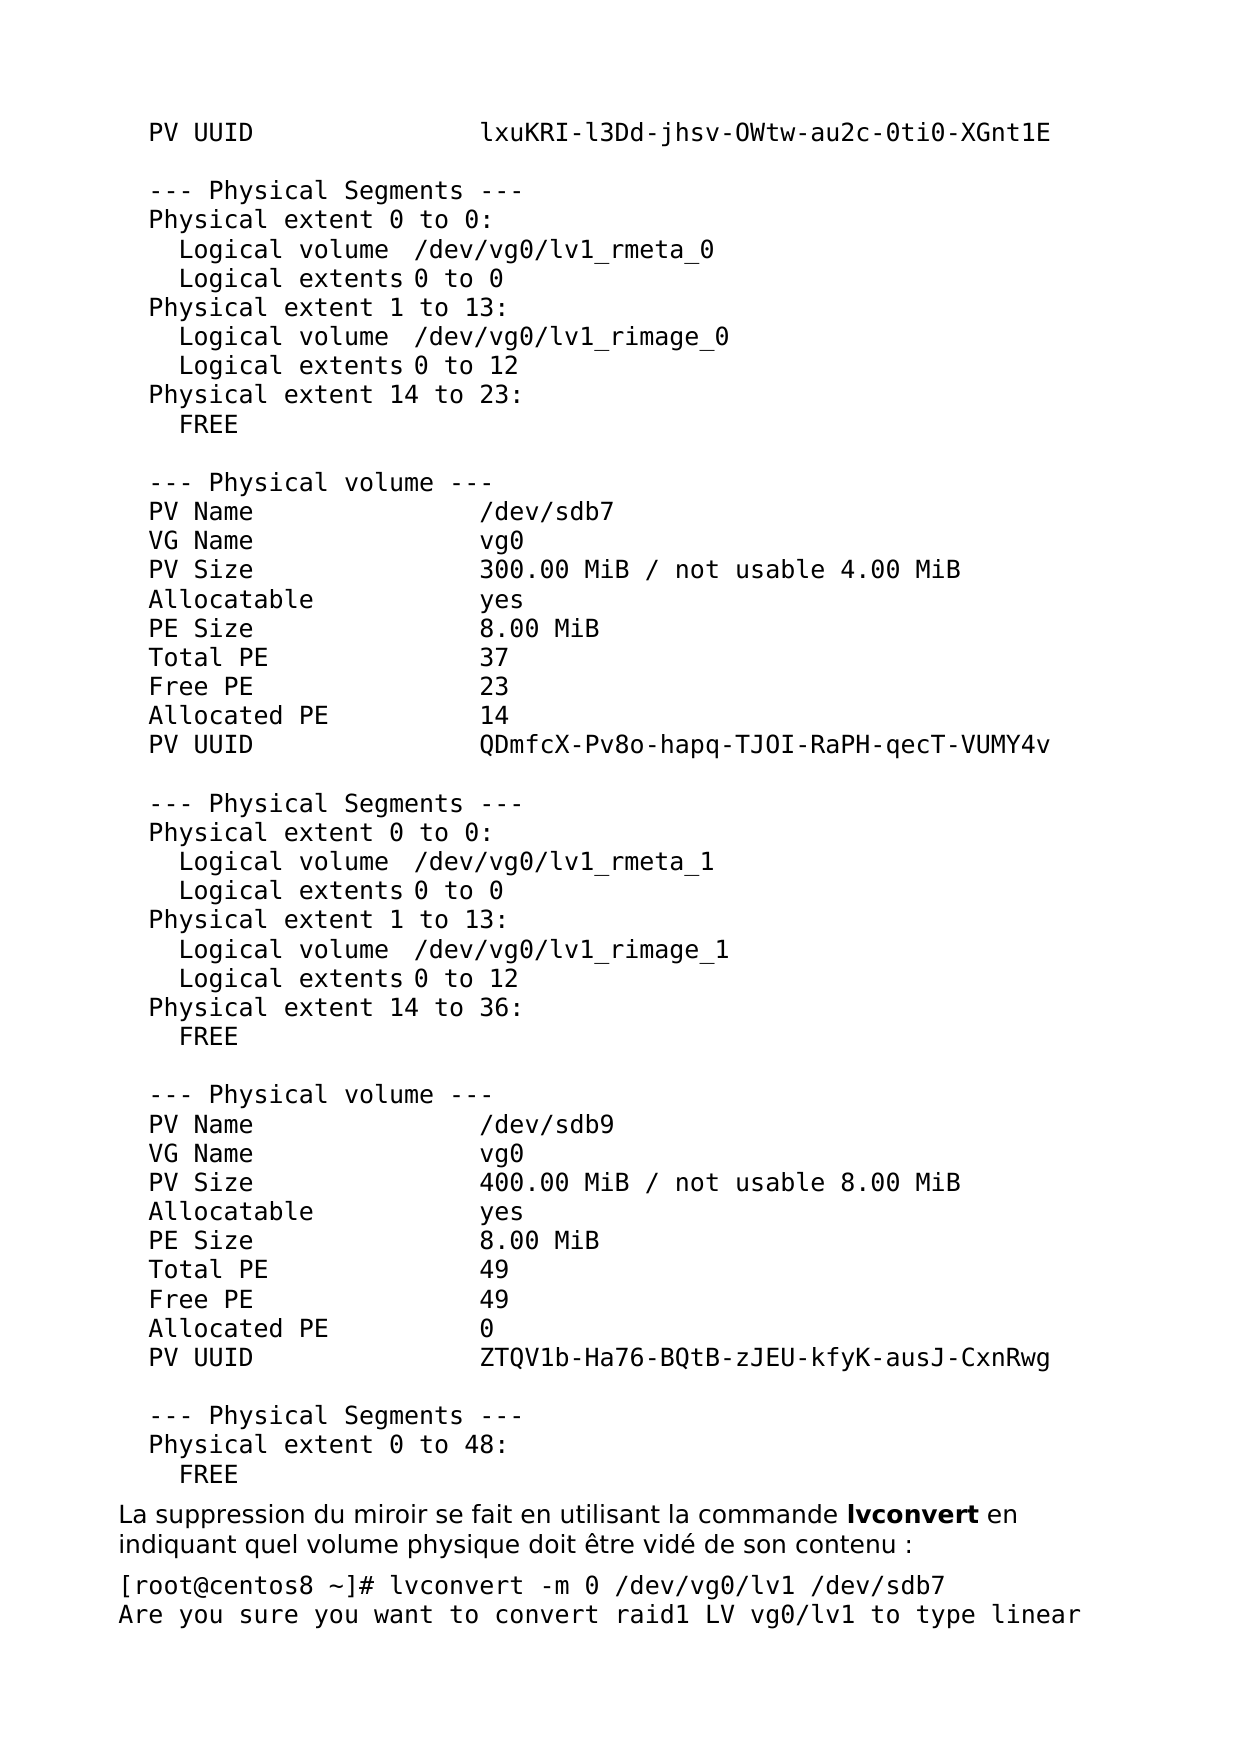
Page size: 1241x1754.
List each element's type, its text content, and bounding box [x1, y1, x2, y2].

text [root@centos8 ~]# lvconvert -m 0 /dev/vg0/lv1 /dev/sdb7 Are you sure you want to convert raid1 LV vg0/lv1 to type linear [118, 1572, 1122, 1630]
text La suppression du miroir se fait en utilisant la commande lvconvert en indiquant quel volume physique doit être vidé de son contenu : [118, 1501, 1122, 1559]
text PV UUID lxuKRI-l3Dd-jhsv-OWtw-au2c-0ti0-XGnt1E --- Physical Segments --- Physical extent 0 to 0: Logical volume /dev/vg0/lv1_rmeta_0 Logical extents 0 to 0 Physical extent 1 to 13: Logical volume /dev/vg0/lv1_rimage_0 Logical extents 0 to 12 Physical extent 14 to 23: FREE --- Physical volume --- PV Name /dev/sdb7 VG Name vg0 PV Size 300.00 MiB / not usable 4.00 MiB Allocatable yes PE Size 8.00 MiB Total PE 37 Free PE 23 Allocated PE 14 PV UUID QDmfcX-Pv8o-hapq-TJOI-RaPH-qecT-VUMY4v --- Physical Segments --- Physical extent 0 to 0: Logical volume /dev/vg0/lv1_rmeta_1 Logical extents 0 to 0 Physical extent 1 to 13: Logical volume /dev/vg0/lv1_rimage_1 Logical extents 0 to 12 Physical extent 14 to 36: FREE --- Physical volume --- PV Name /dev/sdb9 VG Name vg0 PV Size 400.00 MiB / not usable 8.00 MiB Allocatable yes PE Size 8.00 MiB Total PE 49 Free PE 49 Allocated PE 0 PV UUID ZTQV1b-Ha76-BQtB-zJEU-kfyK-ausJ-CxnRwg --- Physical Segments --- Physical extent 0 to 48: FREE [118, 118, 1122, 1489]
